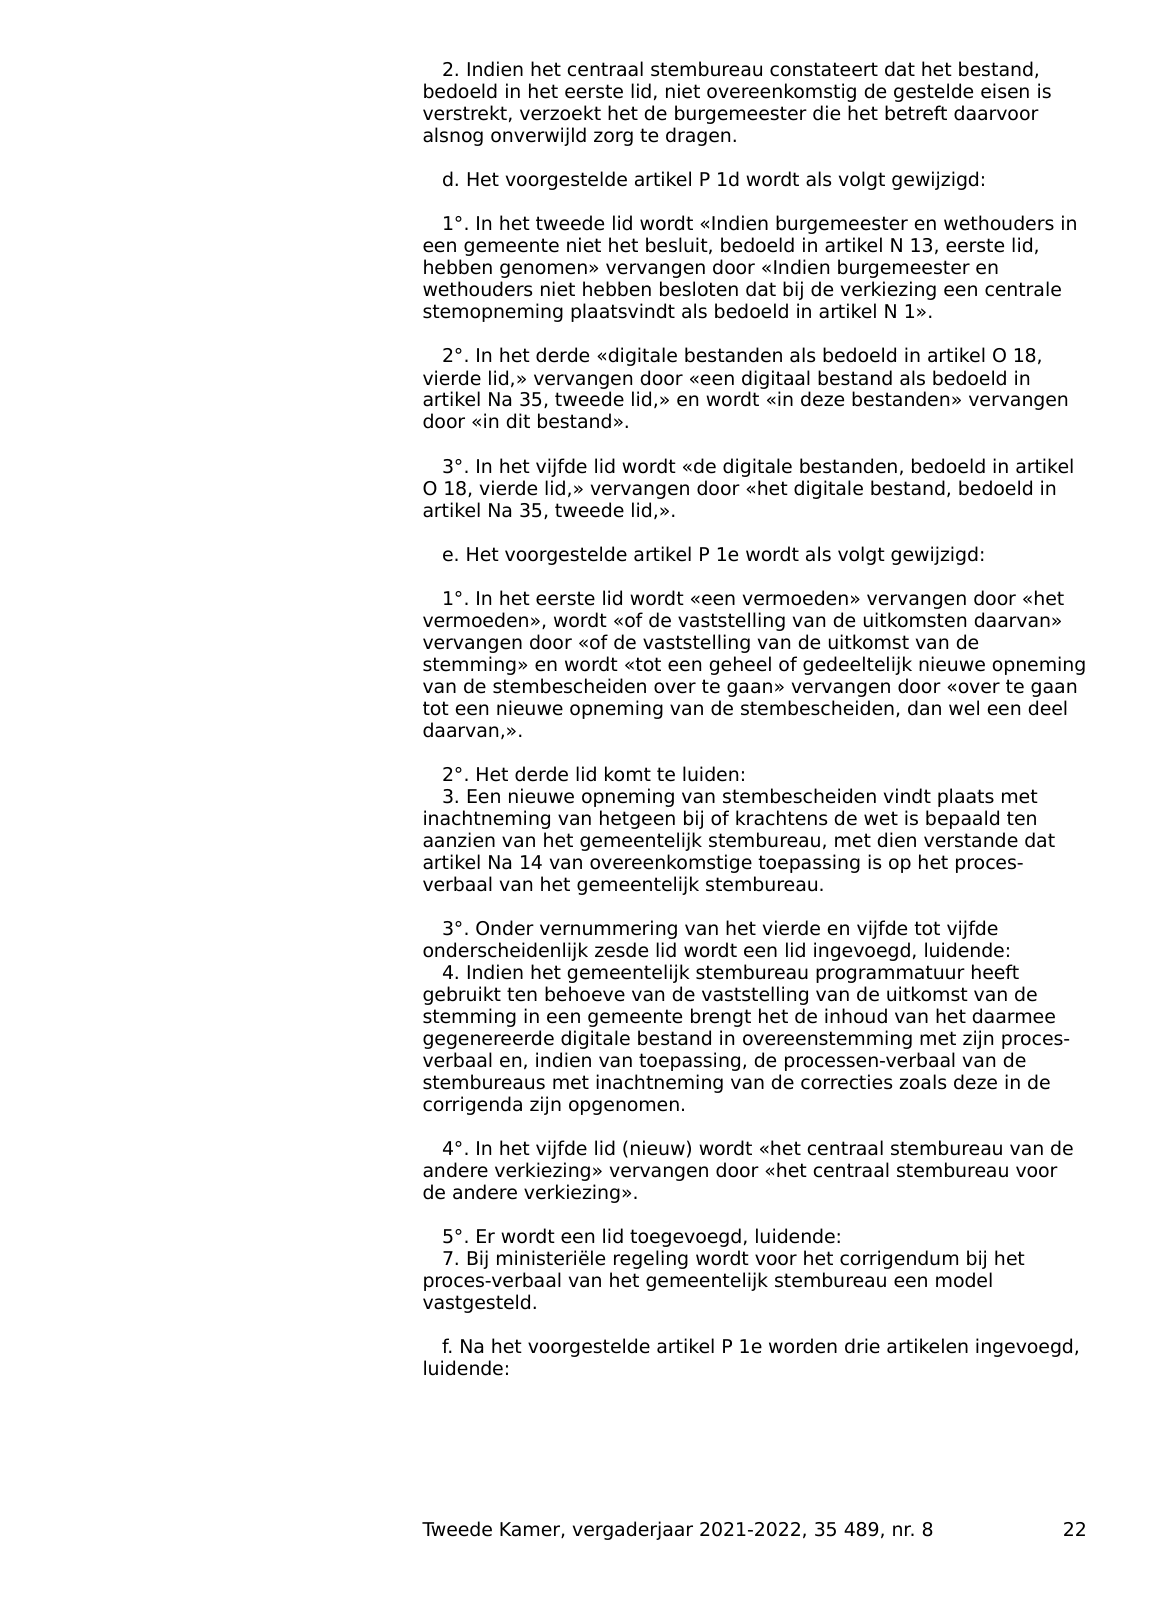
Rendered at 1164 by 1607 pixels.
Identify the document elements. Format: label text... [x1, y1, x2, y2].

text 1°. In het tweede lid wordt «Indien burgemeester en wethouders in een gemeente niet het besluit, bedoeld in artikel N 13, eerste lid, hebben genomen» vervangen door «Indien burgemeester en wethouders niet hebben besloten dat bij de verkiezing een centrale stemopneming plaatsvindt als bedoeld in artikel N 1». [422, 213, 1087, 323]
text 4. Indien het gemeentelijk stembureau programmatuur heeft gebruikt ten behoeve van de vaststelling van de uitkomst van de stemming in een gemeente brengt het de inhoud van het daarmee gegenereerde digitale bestand in overeenstemming met zijn proces-verbaal en, indien van toepassing, de processen-verbaal van de stembureaus met inachtneming van de correcties zoals deze in de corrigenda zijn opgenomen. [422, 962, 1087, 1116]
text e. Het voorgestelde artikel P 1e wordt als volgt gewijzigd: [422, 544, 1087, 566]
text 4°. In het vijfde lid (nieuw) wordt «het centraal stembureau van de andere verkiezing» vervangen door «het centraal stembureau voor de andere verkiezing». [422, 1138, 1087, 1204]
text 7. Bij ministeriële regeling wordt voor het corrigendum bij het proces-verbaal van het gemeentelijk stembureau een model vastgesteld. [422, 1248, 1087, 1314]
text 1°. In het eerste lid wordt «een vermoeden» vervangen door «het vermoeden», wordt «of de vaststelling van de uitkomsten daarvan» vervangen door «of de vaststelling van de uitkomst van de stemming» en wordt «tot een geheel of gedeeltelijk nieuwe opneming van de stembescheiden over te gaan» vervangen door «over te gaan tot een nieuwe opneming van de stembescheiden, dan wel een deel daarvan,». [422, 588, 1087, 742]
text 3°. In het vijfde lid wordt «de digitale bestanden, bedoeld in artikel O 18, vierde lid,» vervangen door «het digitale bestand, bedoeld in artikel Na 35, tweede lid,». [422, 456, 1087, 521]
text 2°. In het derde «digitale bestanden als bedoeld in artikel O 18, vierde lid,» vervangen door «een digitaal bestand als bedoeld in artikel Na 35, tweede lid,» en wordt «in deze bestanden» vervangen door «in dit bestand». [422, 345, 1087, 433]
text 2. Indien het centraal stembureau constateert dat het bestand, bedoeld in het eerste lid, niet overeenkomstig de gestelde eisen is verstrekt, verzoekt het de burgemeester die het betreft daarvoor alsnog onverwijld zorg te dragen. [422, 59, 1087, 147]
text 5°. Er wordt een lid toegevoegd, luidende: [422, 1226, 1087, 1248]
text 3°. Onder vernummering van het vierde en vijfde tot vijfde onderscheidenlijk zesde lid wordt een lid ingevoegd, luidende: [422, 918, 1087, 962]
text d. Het voorgestelde artikel P 1d wordt als volgt gewijzigd: [422, 169, 1087, 191]
text 2°. Het derde lid komt te luiden: [422, 764, 1087, 786]
text 3. Een nieuwe opneming van stembescheiden vindt plaats met inachtneming van hetgeen bij of krachtens de wet is bepaald ten aanzien van het gemeentelijk stembureau, met dien verstande dat artikel Na 14 van overeenkomstige toepassing is op het proces-verbaal van het gemeentelijk stembureau. [422, 786, 1087, 896]
text f. Na het voorgestelde artikel P 1e worden drie artikelen ingevoegd, luidende: [422, 1336, 1087, 1380]
